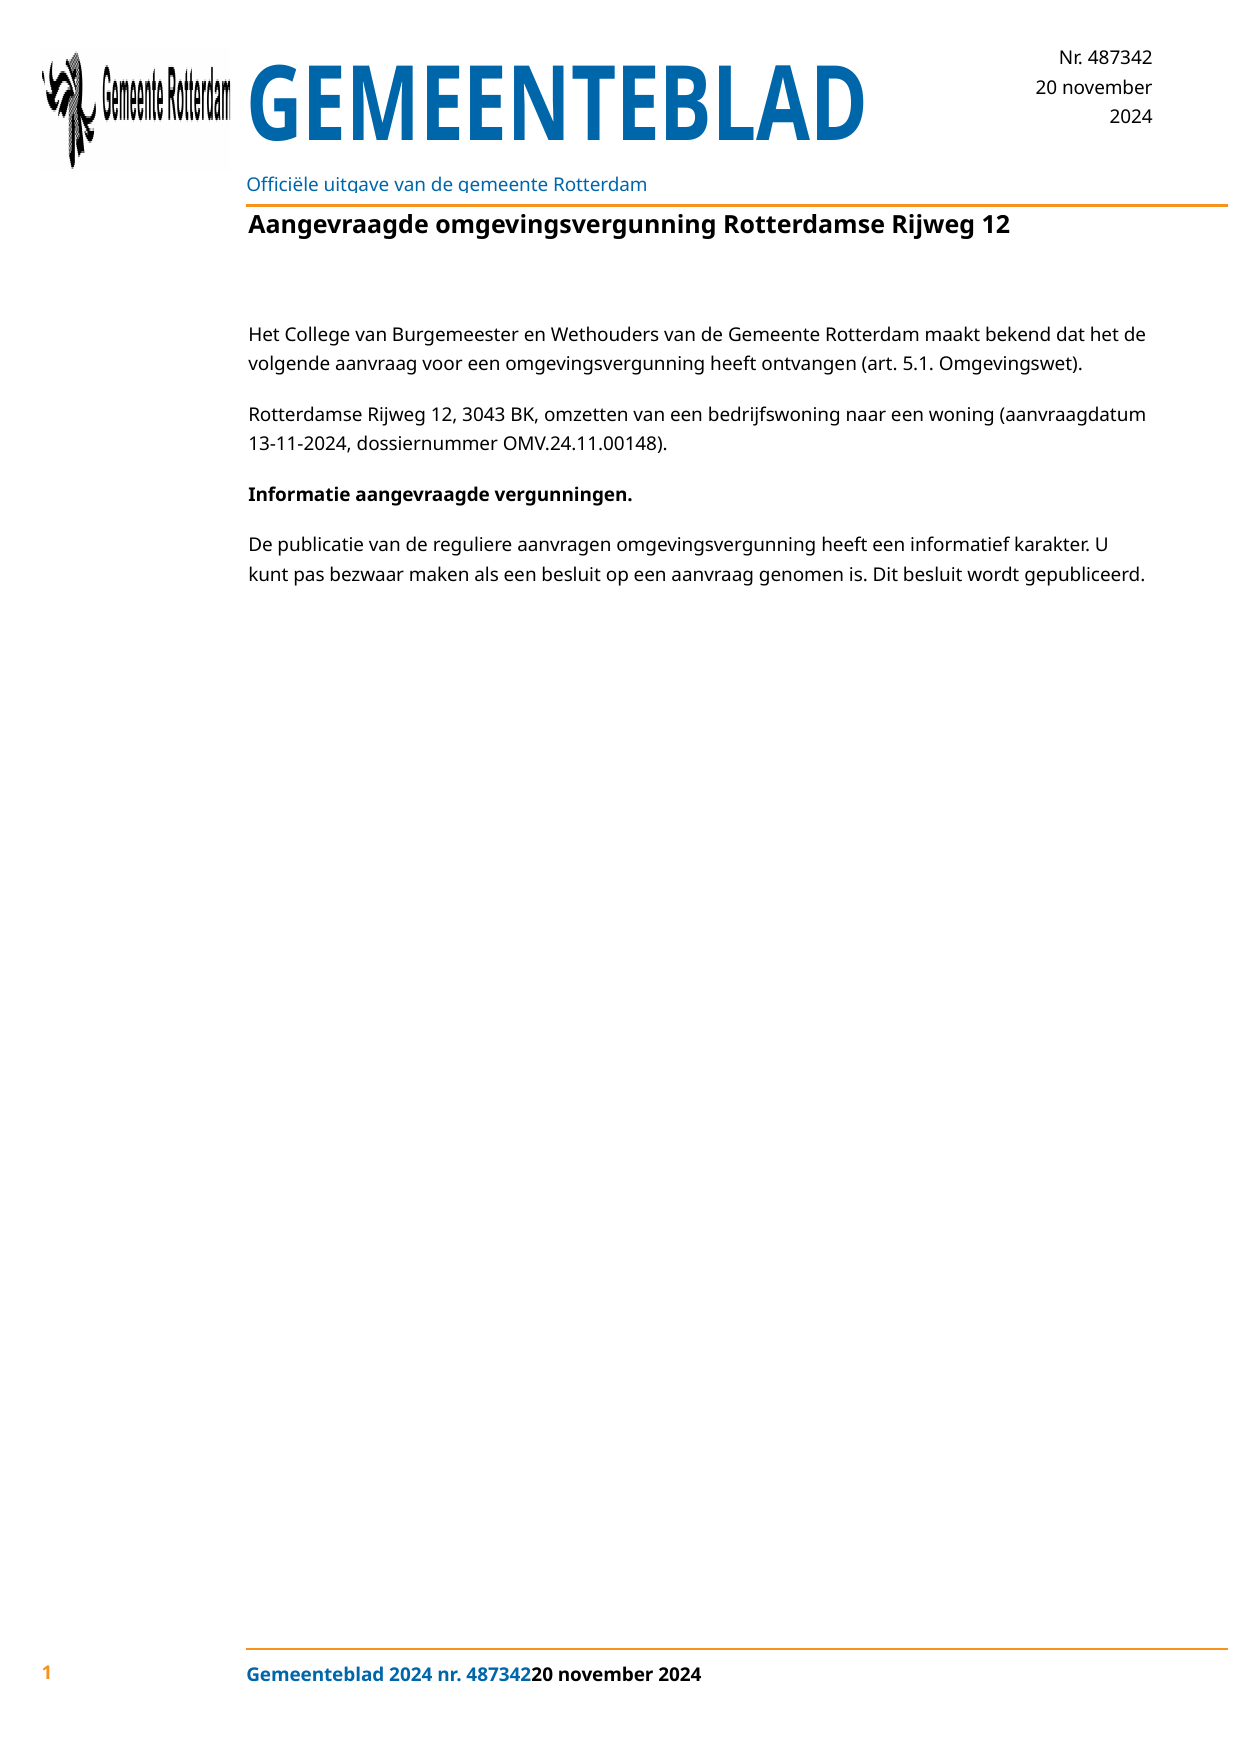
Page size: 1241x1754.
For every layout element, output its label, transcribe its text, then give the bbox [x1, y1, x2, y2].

picture [41, 47, 231, 172]
text De publicatie van de reguliere aanvragen omgevingsvergunning heeft een informatief karakter. U kunt pas bezwaar maken als een besluit op een aanvraag genomen is. Dit besluit wordt gepubliceerd. [248, 531, 1152, 586]
text Informatie aangevraagde vergunningen. [248, 481, 1152, 506]
text Aangevraagde omgevingsvergunning Rotterdamse Rijweg 12 [248, 207, 1152, 241]
text Het College van Burgemeester en Wethouders van de Gemeente Rotterdam maakt bekend dat het de volgende aanvraag voor een omgevingsvergunning heeft ontvangen (art. 5.1. Omgevingswet). [248, 321, 1152, 376]
text Rotterdamse Rijweg 12, 3043 BK, omzetten van een bedrijfswoning naar een woning (aanvraagdatum 13-11-2024, dossiernummer OMV.24.11.00148). [248, 401, 1152, 456]
